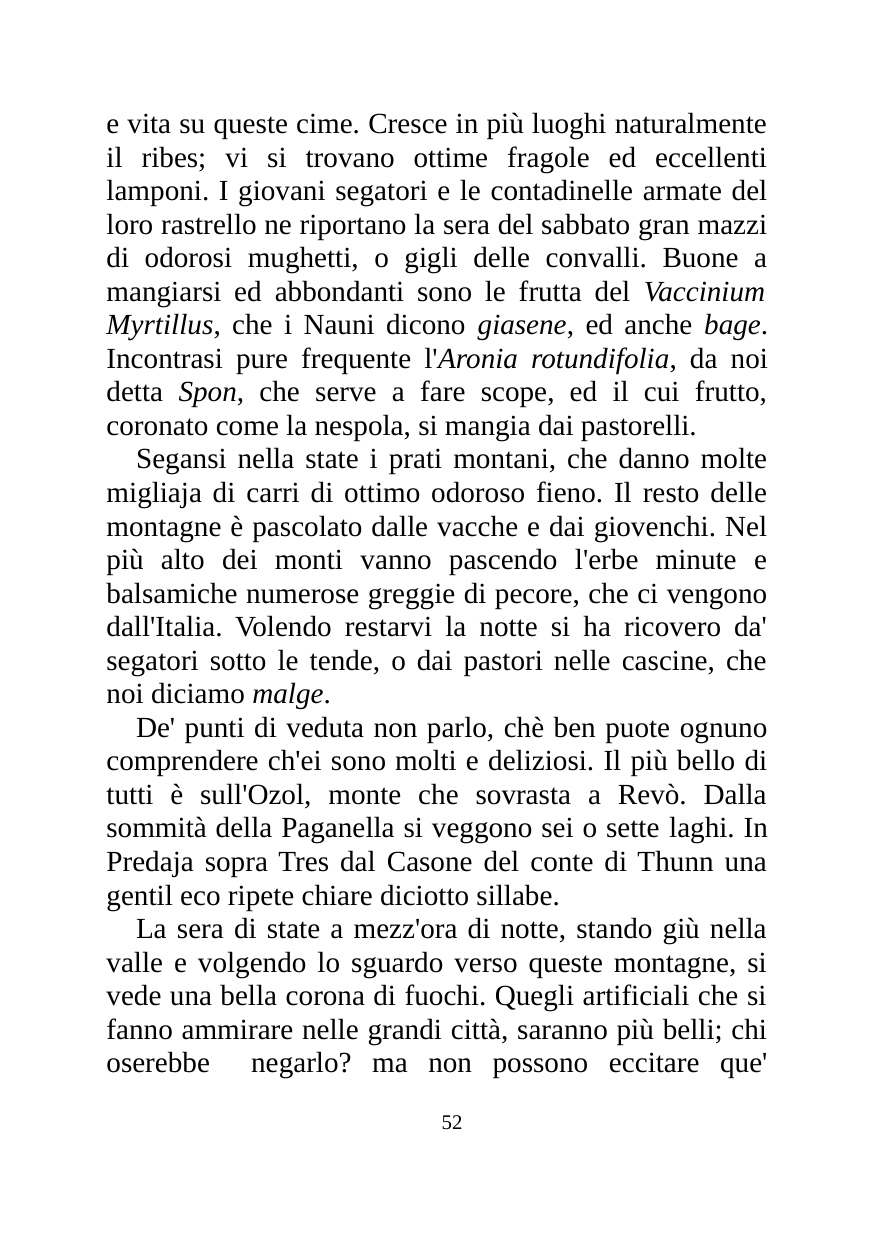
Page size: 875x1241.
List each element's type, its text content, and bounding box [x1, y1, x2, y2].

text De' punti di veduta non parlo, chè ben puote ognuno comprendere ch'ei sono molti e deliziosi. Il più bello di tutti è sull'Ozol, monte che sovrasta a Revò. Dalla sommità della Paganella si veggono sei o sette laghi. In Predaja sopra Tres dal Casone del conte di Thunn una gentil eco ripete chiare diciotto sillabe. [106, 710, 768, 911]
text La sera di state a mezz'ora di notte, stando giù nella valle e volgendo lo sguardo verso queste montagne, si vede una bella corona di fuochi. Quegli artificiali che si fanno ammirare nelle grandi città, saranno più belli; chi oserebbe negarlo? ma non possono eccitare que' [106, 911, 768, 1079]
text e vita su queste cime. Cresce in più luoghi naturalmente il ribes; vi si trovano ottime fragole ed eccellenti lamponi. I giovani segatori e le contadinelle armate del loro rastrello ne riportano la sera del sabbato gran mazzi di odorosi mughetti, o gigli delle convalli. Buone a mangiarsi ed abbondanti sono le frutta del Vaccinium Myrtillus, che i Nauni dicono giasene, ed anche bage. Incontrasi pure frequente l'Aronia rotundifolia, da noi detta Spon, che serve a fare scope, ed il cui frutto, coronato come la nespola, si mangia dai pastorelli. [106, 106, 768, 442]
text Segansi nella state i prati montani, che danno molte migliaja di carri di ottimo odoroso fieno. Il resto delle montagne è pascolato dalle vacche e dai giovenchi. Nel più alto dei monti vanno pascendo l'erbe minute e balsamiche numerose greggie di pecore, che ci vengono dall'Italia. Volendo restarvi la notte si ha ricovero da' segatori sotto le tende, o dai pastori nelle cascine, che noi diciamo malge. [106, 442, 768, 710]
